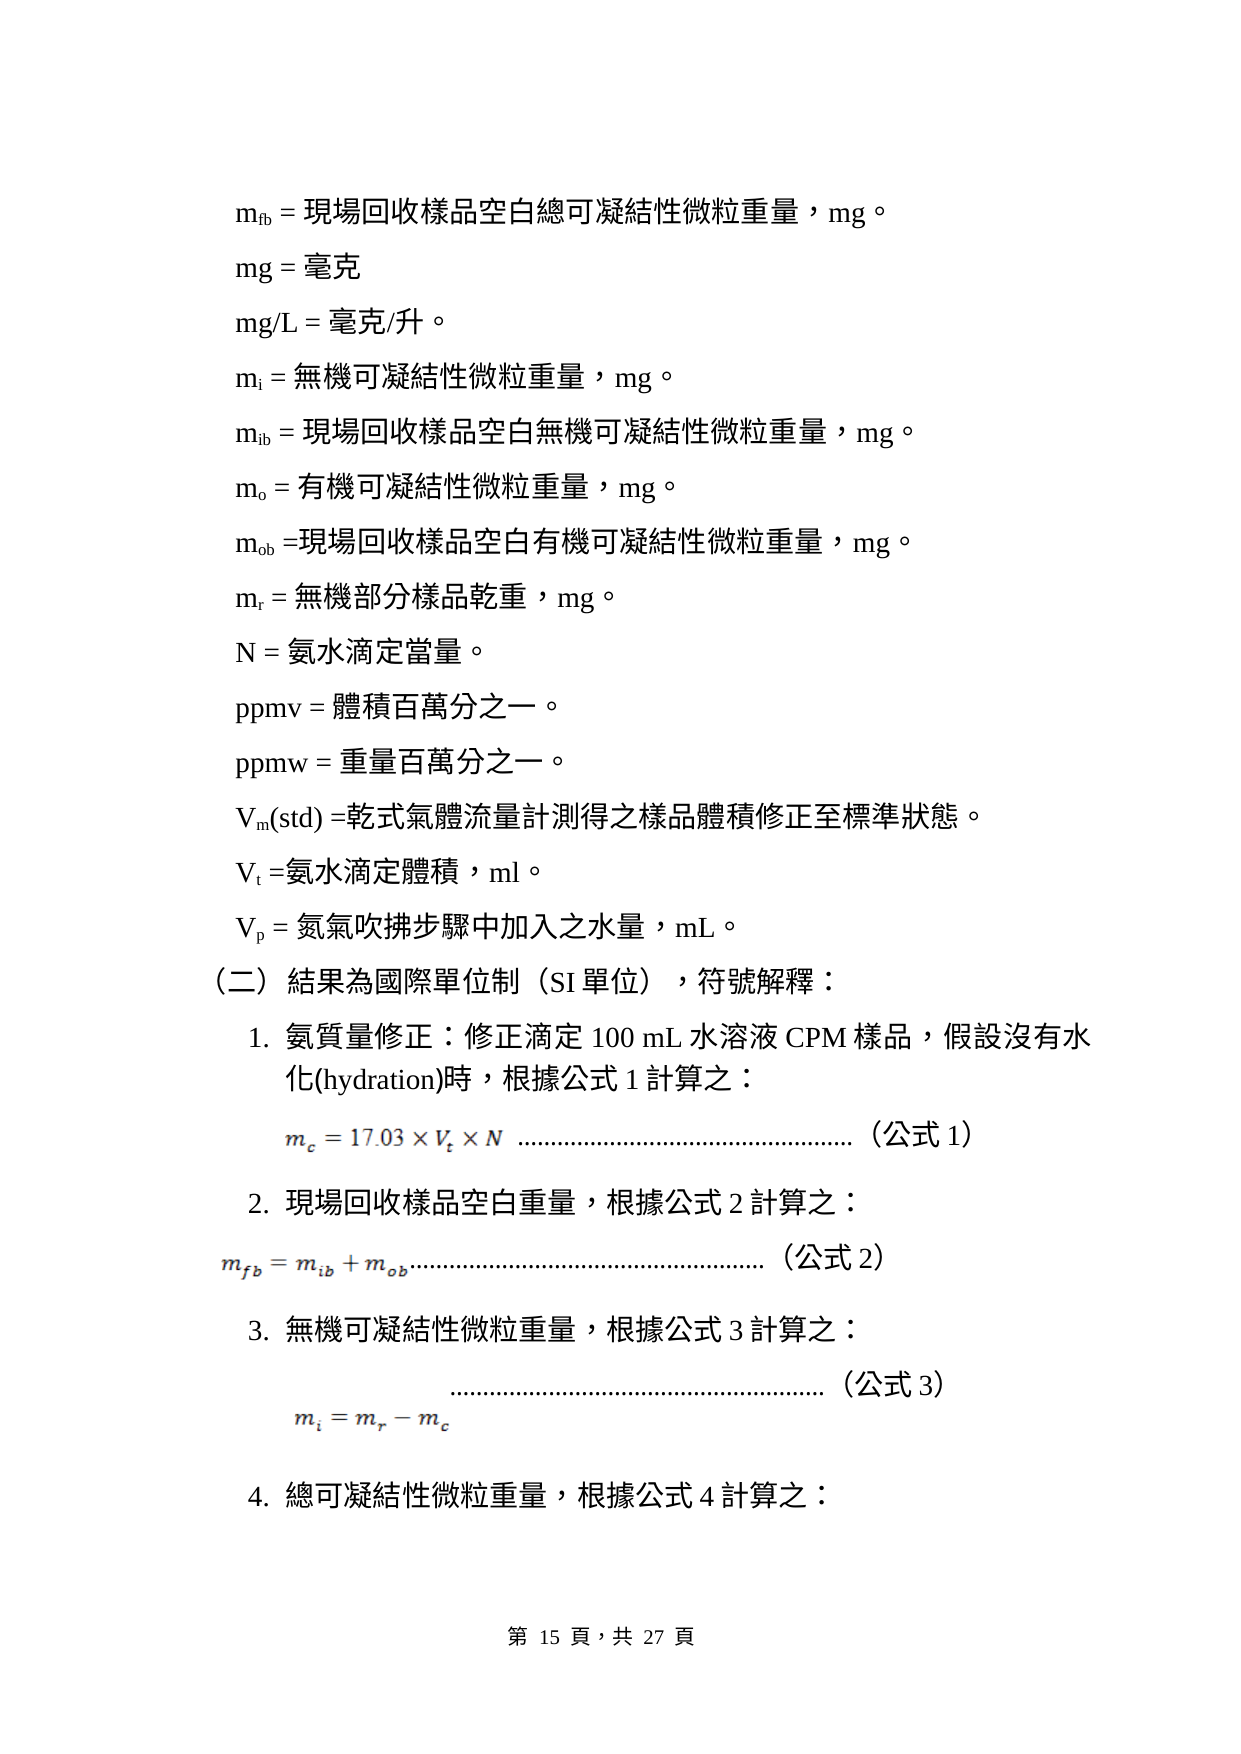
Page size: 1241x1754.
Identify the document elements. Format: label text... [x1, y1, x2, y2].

text ………………………………………………（公式2） [148, 1235, 1092, 1294]
text …………………………………………………（公式3） [288, 1361, 1092, 1460]
text ppmw = 重量百萬分之一。 [235, 739, 1092, 781]
text mg/L = 毫克/升。 [235, 299, 1092, 341]
text ppmv = 體積百萬分之一。 [235, 684, 1092, 726]
list 現場回收樣品空白重量，根據公式2計算之： [248, 1180, 1092, 1222]
text mib = 現場回收樣品空白無機可凝結性微粒重量，mg。 [235, 409, 1092, 451]
list 總可凝結性微粒重量，根據公式4計算之： [248, 1472, 1092, 1515]
text Vm(std) =乾式氣體流量計測得之樣品體積修正至標準狀態。 [235, 794, 1092, 836]
list 無機可凝結性微粒重量，根據公式3計算之： [248, 1306, 1092, 1349]
text mi = 無機可凝結性微粒重量，mg。 [235, 354, 1092, 396]
picture [285, 1113, 504, 1162]
picture [294, 1392, 450, 1441]
list 結果為國際單位制（SI單位），符號解釋： [198, 959, 1092, 1001]
text mg = 毫克 [235, 244, 1092, 286]
text ……………………………………………（公式1） [285, 1111, 1092, 1167]
text mo = 有機可凝結性微粒重量，mg。 [235, 464, 1092, 506]
picture [221, 1239, 409, 1288]
list 氨質量修正：修正滴定100 mL水溶液CPM樣品，假設沒有水化(hydration)時，根據公式1計算之： [248, 1014, 1092, 1098]
text mr = 無機部分樣品乾重，mg。 [235, 574, 1092, 616]
text mfb = 現場回收樣品空白總可凝結性微粒重量，mg。 [235, 189, 1092, 231]
text Vp = 氮氣吹拂步驟中加入之水量，mL。 [235, 904, 1092, 946]
text Vt =氨水滴定體積，ml。 [235, 849, 1092, 891]
text mob =現場回收樣品空白有機可凝結性微粒重量，mg。 [235, 519, 1092, 561]
text N = 氨水滴定當量。 [235, 629, 1092, 671]
